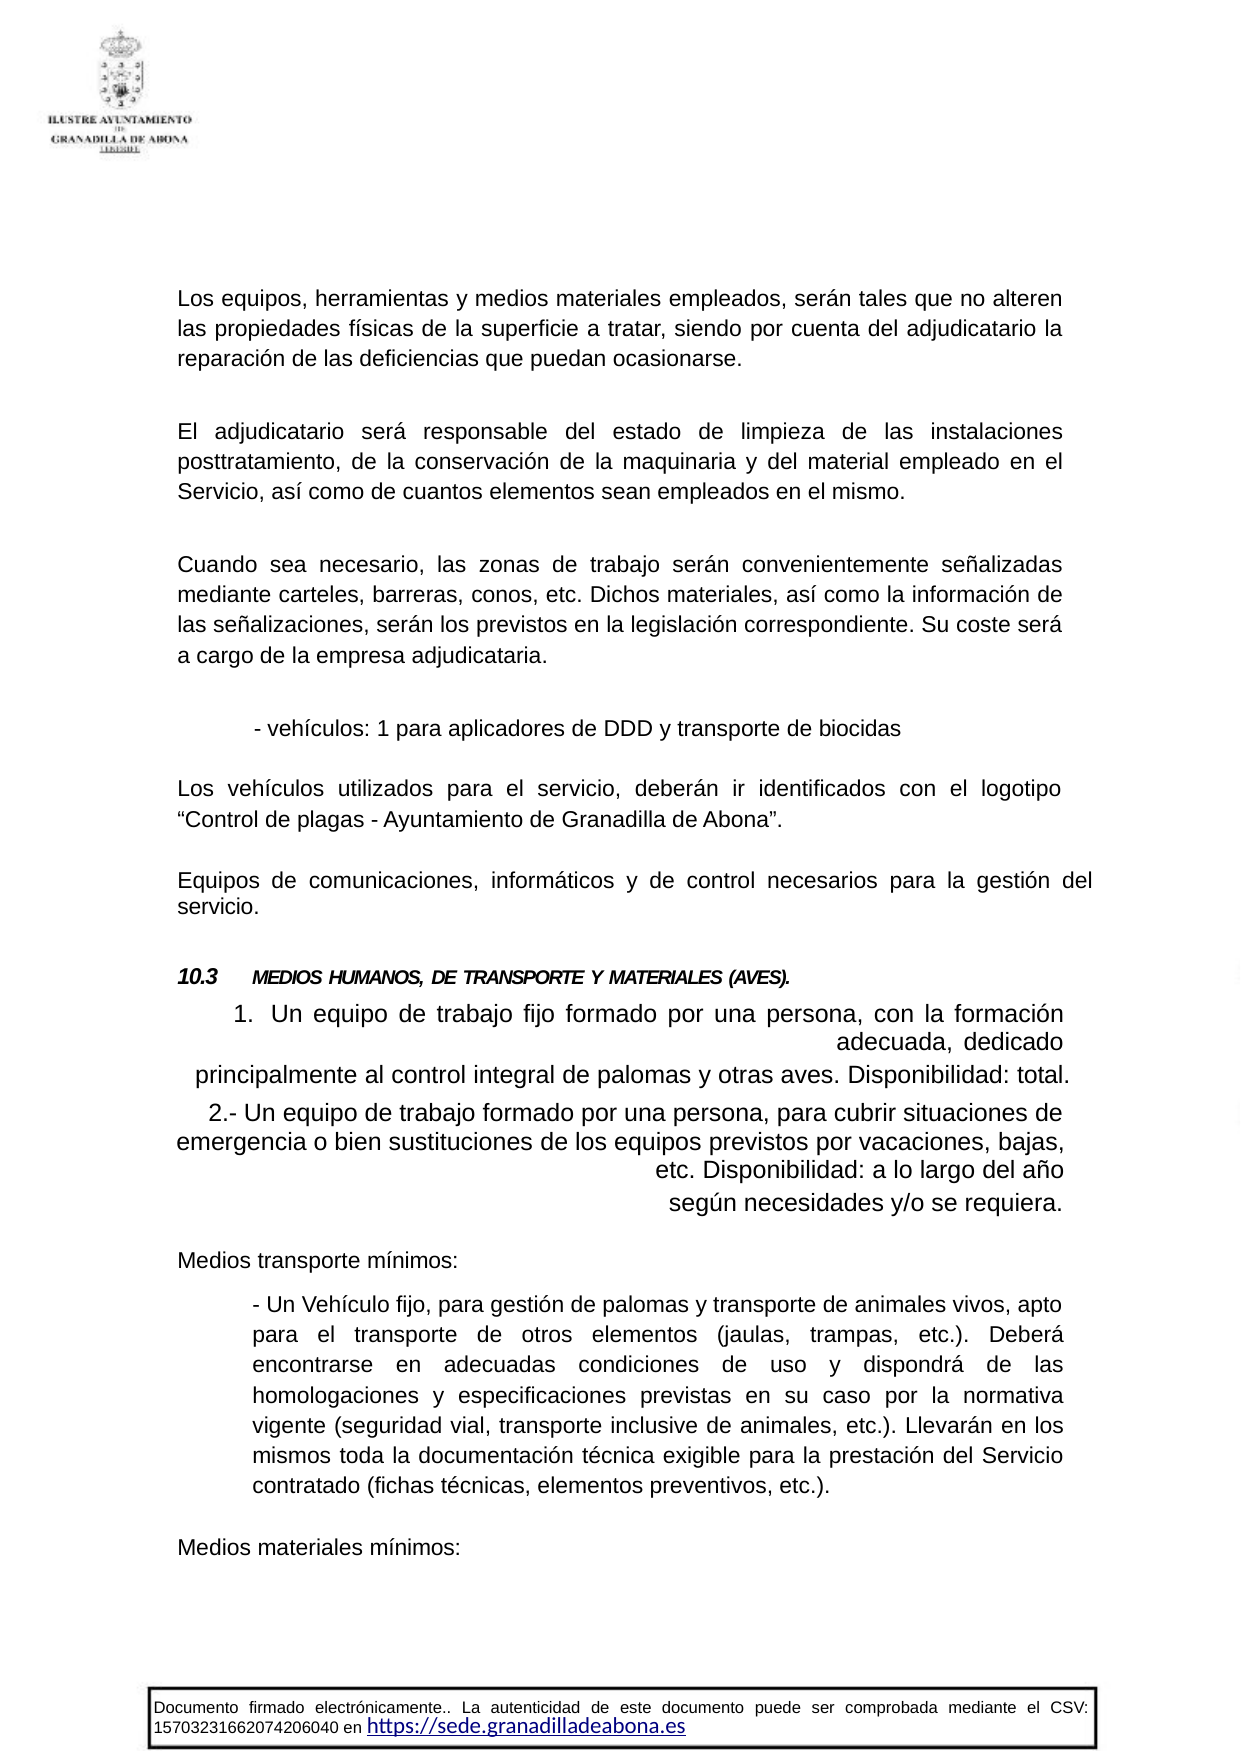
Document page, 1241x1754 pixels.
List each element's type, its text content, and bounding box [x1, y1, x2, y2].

text “Control de plagas - Ayuntamiento de Granadilla de Abona”. [177, 807, 1087, 832]
text Un Vehículo fijo, para gestión de palomas y transporte de animales vivos, apto [266, 1292, 1088, 1317]
text 2 [208, 1099, 247, 1127]
text servicio. [177, 894, 1118, 919]
text etc. Disponibilidad: a lo largo del año [655, 1156, 1088, 1184]
text homologaciones y especificaciones previstas en su caso por la normativa [252, 1383, 1088, 1408]
text contratado (fichas técnicas, elementos preventivos, etc.). [252, 1473, 1088, 1499]
text mediante carteles, barreras, conos, etc. Dichos materiales, así como la información de [177, 582, 1087, 608]
text MEDIOS HUMANOS, DE TRANSPORTE Y MATERIALES (AVES). [252, 967, 807, 989]
text El adjudicatario será responsable del estado de limpieza de las instalaciones [177, 419, 1088, 444]
text para el transporte de otros elementos (jaulas, trampas, etc.). Deberá [252, 1322, 1088, 1348]
text .- Un equipo de trabajo formado por una persona, para cubrir situaciones de [247, 1099, 1088, 1127]
text Medios transporte mínimos: [177, 1248, 482, 1274]
text Los equipos, herramientas y medios materiales empleados, serán tales que no alteren [177, 286, 1088, 311]
text principalmente al control integral de palomas y otras aves. Disponibilidad: total. [195, 1061, 1088, 1089]
text 10.3 [177, 964, 223, 989]
text las señalizaciones, serán los previstos en la legislación correspondiente. Su coste será [177, 612, 1087, 638]
text adecuada, dedicado [836, 1028, 1088, 1056]
text Equipos de comunicaciones, informáticos y de control necesarios para la gestión del [177, 868, 1118, 893]
text vehículos: 1 para aplicadores de DDD y transporte de biocidas [267, 716, 923, 742]
text las propiedades físicas de la superficie a tratar, siendo por cuenta del adjudicatario la [177, 316, 1088, 341]
text posttratamiento, de la conservación de la maquinaria y del material empleado en el [177, 449, 1088, 474]
text Medios materiales mínimos: [177, 1535, 486, 1561]
text según necesidades y/o se requiera. [669, 1189, 1088, 1217]
text vigente (seguridad vial, transporte inclusive de animales, etc.). Llevarán en los [252, 1413, 1088, 1438]
text Servicio, así como de cuantos elementos sean empleados en el mismo. [177, 479, 1088, 505]
text mismos toda la documentación técnica exigible para la prestación del Servicio [252, 1443, 1088, 1469]
text - [254, 716, 267, 742]
text - [252, 1292, 266, 1317]
text 1. Un equipo de trabajo fijo formado por una persona, con la formación [233, 1000, 1088, 1028]
text reparación de las deficiencias que puedan ocasionarse. [177, 346, 1088, 372]
text Cuando sea necesario, las zonas de trabajo serán convenientemente señalizadas [177, 552, 1087, 577]
text encontrarse en adecuadas condiciones de uso y dispondrá de las [252, 1352, 1088, 1378]
text 15703231662074206040 en https://sede.granadilladeabona.es [153, 1718, 1113, 1737]
text a cargo de la empresa adjudicataria. [177, 643, 1087, 668]
text emergencia o bien sustituciones de los equipos previstos por vacaciones, bajas, [176, 1128, 1088, 1156]
text Documento firmado electrónicamente.. La autenticidad de este documento puede ser comprobada mediante el CSV: [153, 1699, 1113, 1718]
text Los vehículos utilizados para el servicio, deberán ir identificados con el logotipo [177, 776, 1087, 802]
